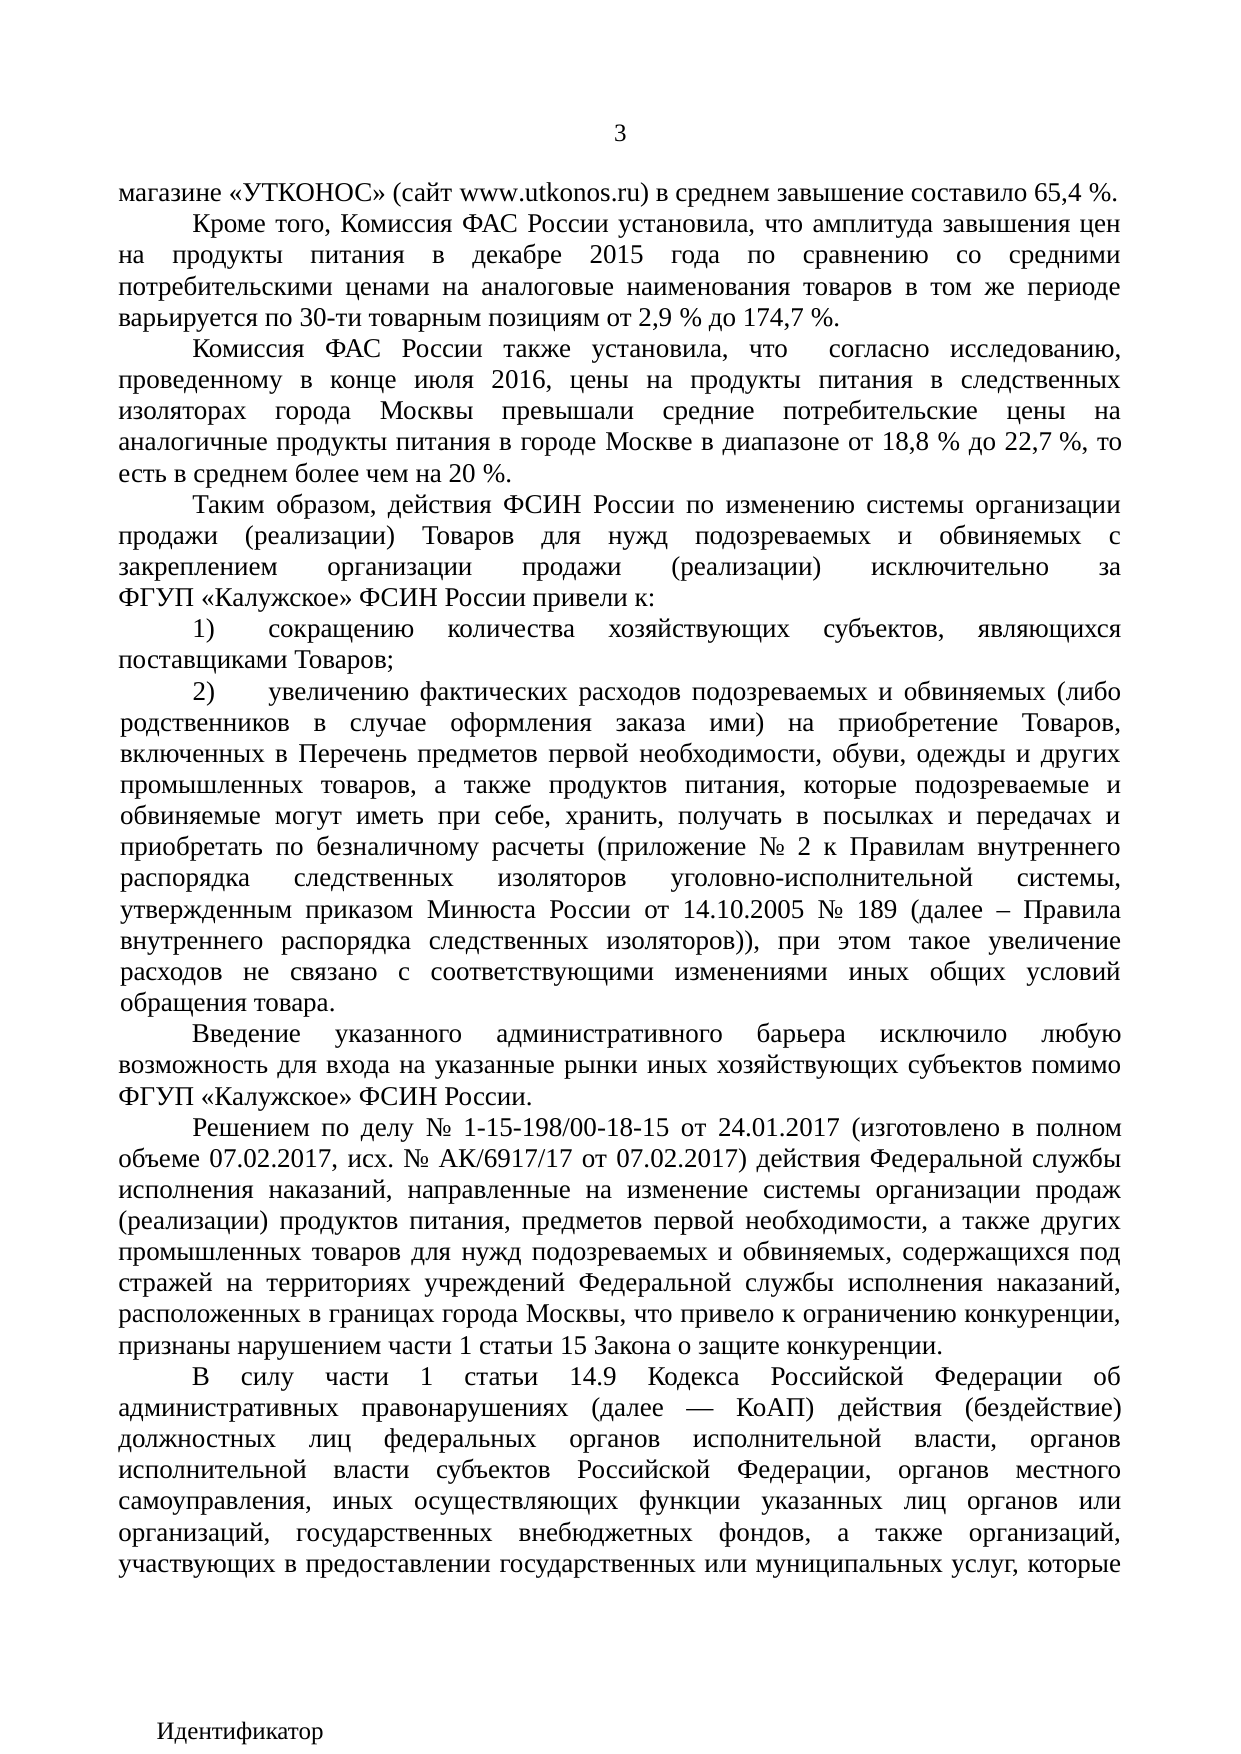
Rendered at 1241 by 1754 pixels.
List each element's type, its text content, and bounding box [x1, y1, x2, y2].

list увеличению фактических расходов подозреваемых и обвиняемых (либо родственников в случае оформления заказа ими) на приобретение Товаров, включенных в Перечень предметов первой необходимости, обуви, одежды и других промышленных товаров, а также продуктов питания, которые подозреваемые и обвиняемые могут иметь при себе, хранить, получать в посылках и передачах и приобретать по безналичному расчеты (приложение № 2 к Правилам внутреннего распорядка следственных изоляторов уголовно-исполнительной системы, утвержденным приказом Минюста России от 14.10.2005 № 189 (далее – Правила внутреннего распорядка следственных изоляторов)), при этом такое увеличение расходов не связано с соответствующими изменениями иных общих условий обращения товара. [120, 675, 1122, 1017]
list сокращению количества хозяйствующих субъектов, являющихся поставщиками Товаров; [118, 612, 1122, 675]
text магазине «УТКОНОС» (сайт www.utkonos.ru) в среднем завышение составило 65,4 %. [118, 176, 1122, 207]
text Решением по делу № 1-15-198/00-18-15 от 24.01.2017 (изготовлено в полном объеме 07.02.2017, исх. № АК/6917/17 от 07.02.2017) действия Федеральной службы исполнения наказаний, направленные на изменение системы организации продаж (реализации) продуктов питания, предметов первой необходимости, а также других промышленных товаров для нужд подозреваемых и обвиняемых, содержащихся под стражей на территориях учреждений Федеральной службы исполнения наказаний, расположенных в границах города Москвы, что привело к ограничению конкуренции, признаны нарушением части 1 статьи 15 Закона о защите конкуренции. [118, 1111, 1122, 1360]
text Введение указанного административного барьера исключило любую возможность для входа на указанные рынки иных хозяйствующих субъектов помимо ФГУП «Калужское» ФСИН России. [118, 1017, 1122, 1111]
text В силу части 1 статьи 14.9 Кодекса Российской Федерации об административных правонарушениях (далее — КоАП) действия (бездействие) должностных лиц федеральных органов исполнительной власти, органов исполнительной власти субъектов Российской Федерации, органов местного самоуправления, иных осуществляющих функции указанных лиц органов или организаций, государственных внебюджетных фондов, а также организаций, участвующих в предоставлении государственных или муниципальных услуг, которые [118, 1360, 1122, 1578]
text Кроме того, Комиссия ФАС России установила, что амплитуда завышения цен на продукты питания в декабре 2015 года по сравнению со средними потребительскими ценами на аналоговые наименования товаров в том же периоде варьируется по 30-ти товарным позициям от 2,9 % до 174,7 %. [118, 207, 1122, 332]
text Комиссия ФАС России также установила, что согласно исследованию, проведенному в конце июля 2016, цены на продукты питания в следственных изоляторах города Москвы превышали средние потребительские цены на аналогичные продукты питания в городе Москве в диапазоне от 18,8 % до 22,7 %, то есть в среднем более чем на 20 %. [118, 332, 1122, 488]
text Таким образом, действия ФСИН России по изменению системы организации продажи (реализации) Товаров для нужд подозреваемых и обвиняемых с закреплением организации продажи (реализации) исключительно за ФГУП «Калужское» ФСИН России привели к: [118, 488, 1122, 612]
